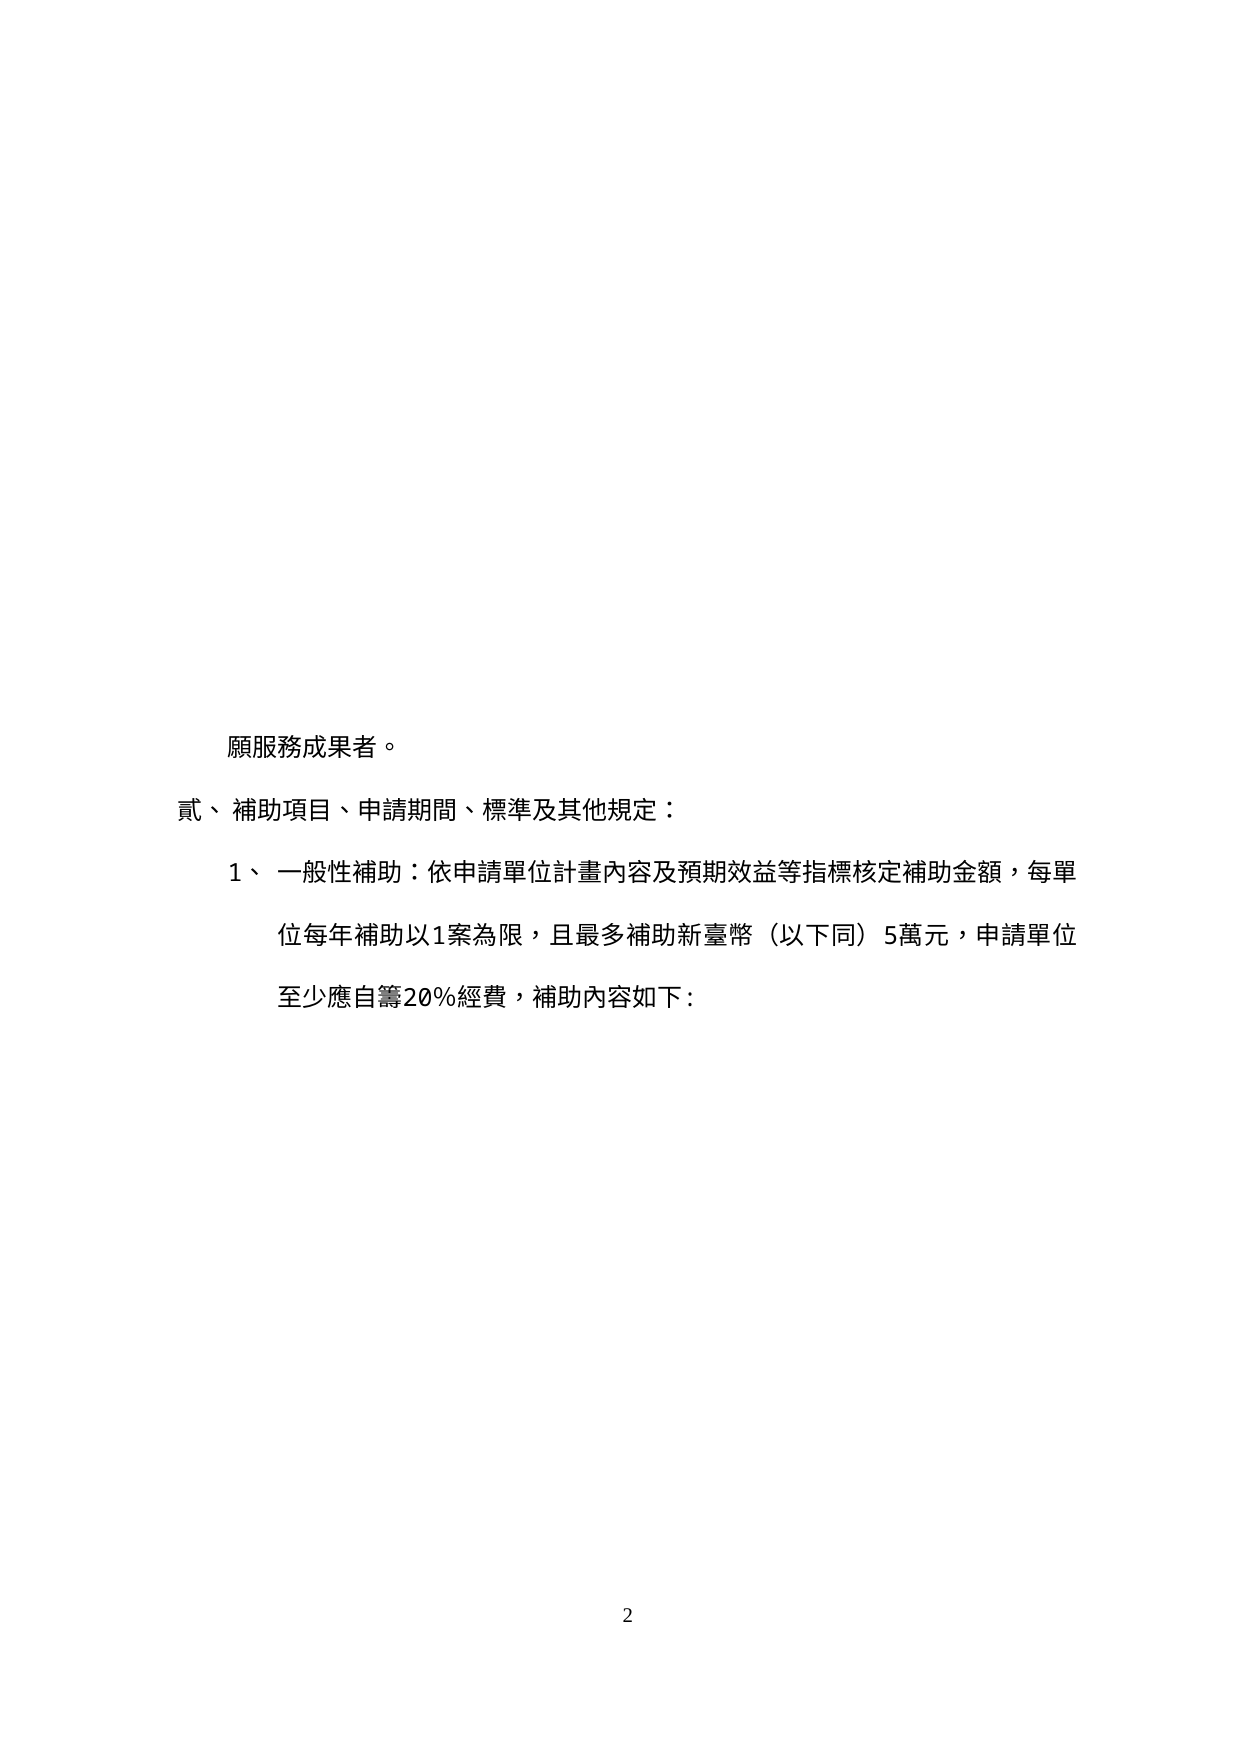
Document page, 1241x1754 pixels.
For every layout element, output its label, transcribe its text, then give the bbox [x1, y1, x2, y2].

list 願服務成果者。 [177, 704, 1078, 767]
list 補助項目、申請期間、標準及其他規定： [177, 767, 1078, 829]
list 一般性補助：依申請單位計畫內容及預期效益等指標核定補助金額，每單位每年補助以1案為限，且最多補助新臺幣（以下同）5萬元，申請單位至少應自籌20％經費，補助內容如下: [227, 829, 1078, 1017]
